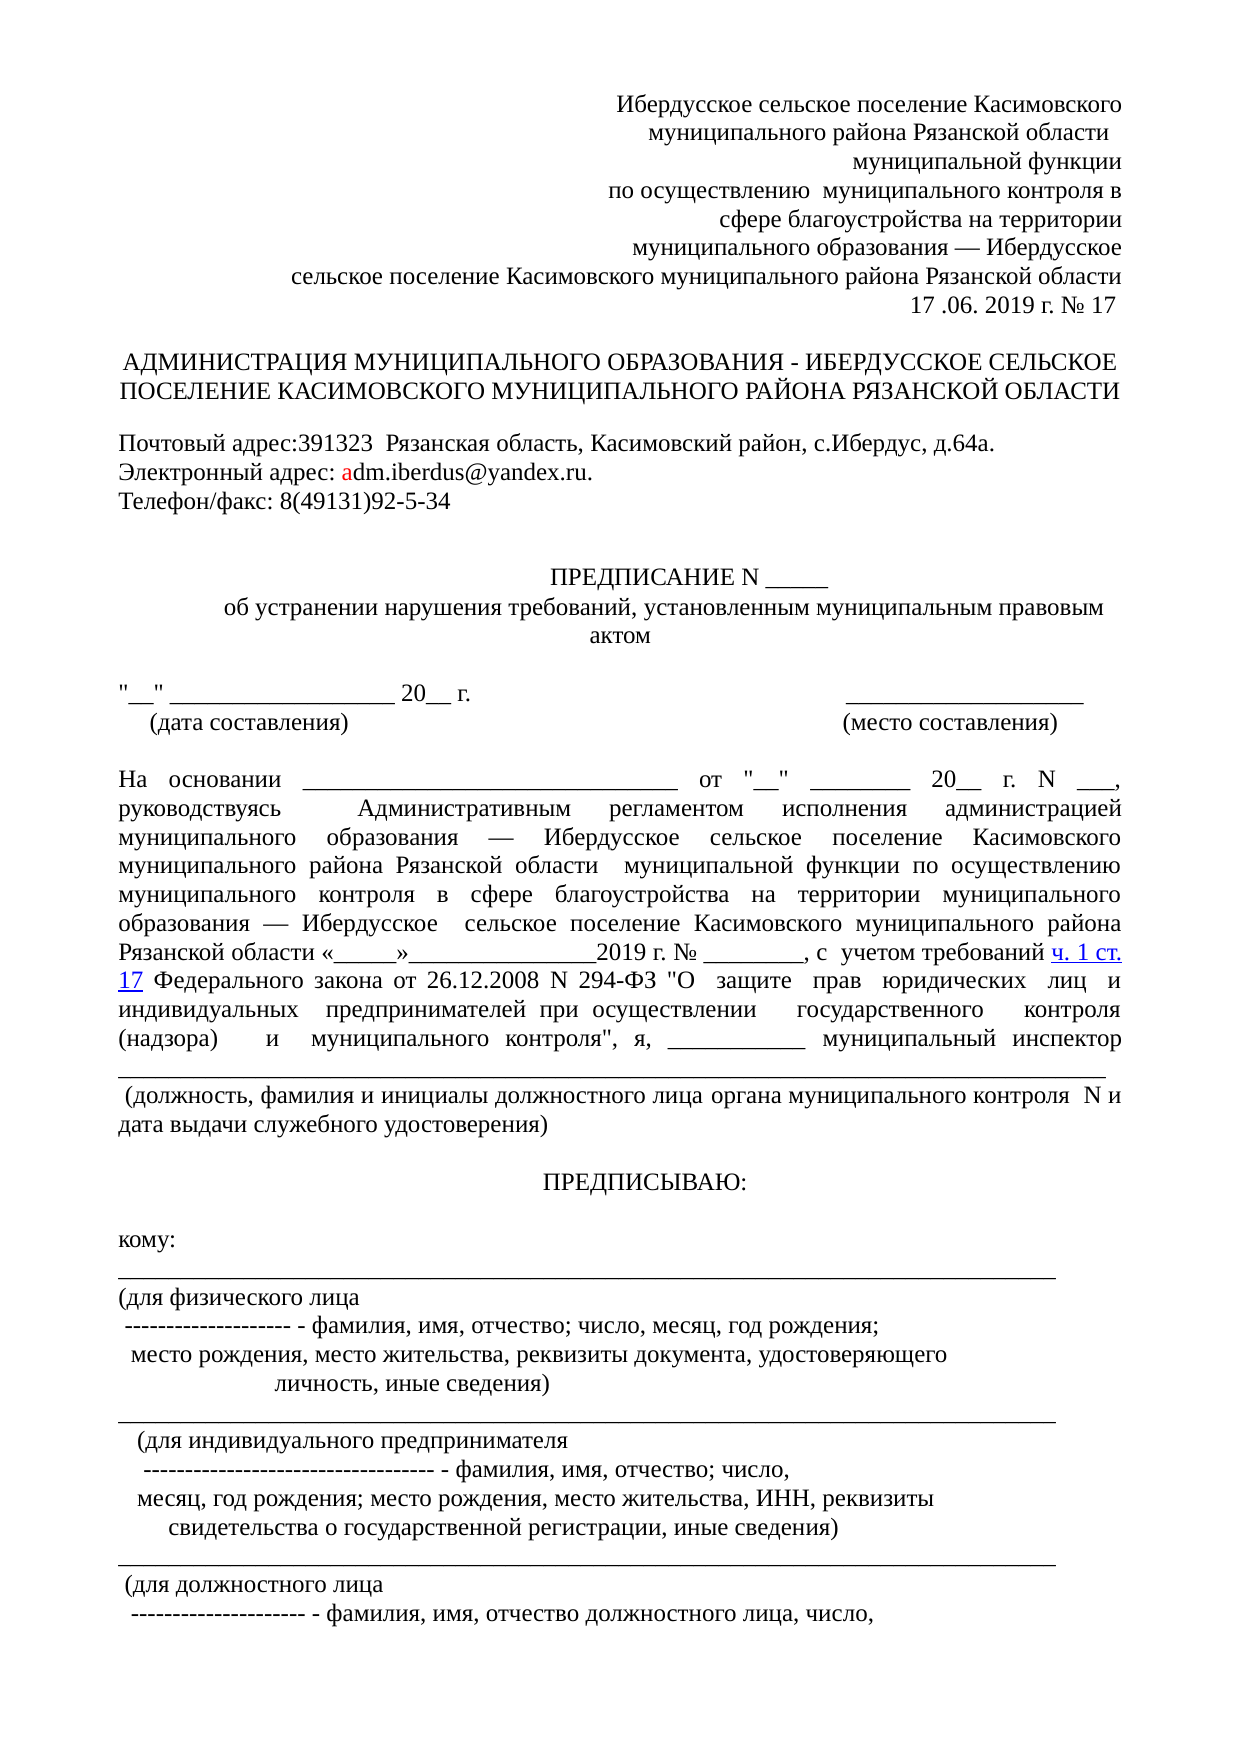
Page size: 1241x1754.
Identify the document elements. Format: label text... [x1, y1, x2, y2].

text (для индивидуального предпринимателя [118, 1425, 1122, 1454]
text муниципального образования — Ибердусское [118, 232, 1122, 261]
text ----------------------------------- - фамилия, имя, отчество; число, [118, 1454, 1122, 1483]
text (дата составления) (место составления) [118, 707, 1122, 735]
text личность, иные сведения) [118, 1368, 1122, 1397]
text сфере благоустройства на территории [118, 204, 1122, 232]
text кому: [118, 1224, 1122, 1253]
text 17 .06. 2019 г. № 17 [118, 290, 1122, 319]
text Почтовый адрес:391323 Рязанская область, Касимовский район, с.Ибердус, д.64а. [118, 428, 1122, 457]
text Телефон/факс: 8(49131)92-5-34 [118, 486, 1122, 515]
text "__" __________________ 20__ г. ___________________ [118, 678, 1122, 707]
text место рождения, место жительства, реквизиты документа, удостоверяющего [118, 1339, 1122, 1368]
text ___________________________________________________________________________ [118, 1397, 1122, 1425]
text (для физического лица [118, 1282, 1122, 1310]
text (для должностного лица [118, 1569, 1122, 1598]
text ПРЕДПИСАНИЕ N _____ [118, 562, 1122, 592]
text --------------------- - фамилия, имя, отчество должностного лица, число, [118, 1598, 1122, 1627]
text муниципальной функции [118, 146, 1122, 175]
text свидетельства о государственной регистрации, иные сведения) [118, 1512, 1122, 1540]
text Ибердусское сельское поселение Касимовского [118, 89, 1122, 117]
text (должность, фамилия и инициалы должностного лица органа муниципального контроля N и дата выдачи служебного удостоверения) [118, 1080, 1122, 1138]
text сельское поселение Касимовского муниципального района Рязанской области [118, 261, 1122, 290]
text -------------------- - фамилия, имя, отчество; число, месяц, год рождения; [118, 1310, 1122, 1339]
text ___________________________________________________________________________ [118, 1253, 1122, 1282]
text по осуществлению муниципального контроля в [118, 175, 1122, 204]
text АДМИНИСТРАЦИЯ МУНИЦИПАЛЬНОГО ОБРАЗОВАНИЯ - ИБЕРДУССКОЕ СЕЛЬСКОЕ ПОСЕЛЕНИЕ КАСИМОВСКОГО МУНИЦИПАЛЬНОГО РАЙОНА РЯЗАНСКОЙ ОБЛАСТИ [118, 347, 1122, 405]
text На основании ______________________________ от "__" ________ 20__ г. N ___, руководствуясь Административным регламентом исполнения администрацией муниципального образования — Ибердусское сельское поселение Касимовского муниципального района Рязанской области муниципальной функции по осуществлению муниципального контроля в сфере благоустройства на территории муниципального образования — Ибердусское сельское поселение Касимовского муниципального района Рязанской области «_____»_______________2019 г. № ________, с учетом требований ч. 1 ст. 17 Федерального закона от 26.12.2008 N 294-ФЗ "О защите прав юридических лиц и индивидуальных предпринимателей при осуществлении государственного контроля (надзора) и муниципального контроля", я, ___________ муниципальный инспектор _______________________________________________________________________________ [118, 764, 1122, 1080]
text ПРЕДПИСЫВАЮ: [118, 1167, 1122, 1195]
text муниципального района Рязанской области [118, 117, 1122, 146]
text Электронный адрес: adm.iberdus@yandex.ru. [118, 457, 1122, 486]
text месяц, год рождения; место рождения, место жительства, ИНН, реквизиты [118, 1483, 1122, 1512]
text ___________________________________________________________________________ [118, 1540, 1122, 1569]
text об устранении нарушения требований, установленным муниципальным правовым актом [118, 592, 1122, 649]
